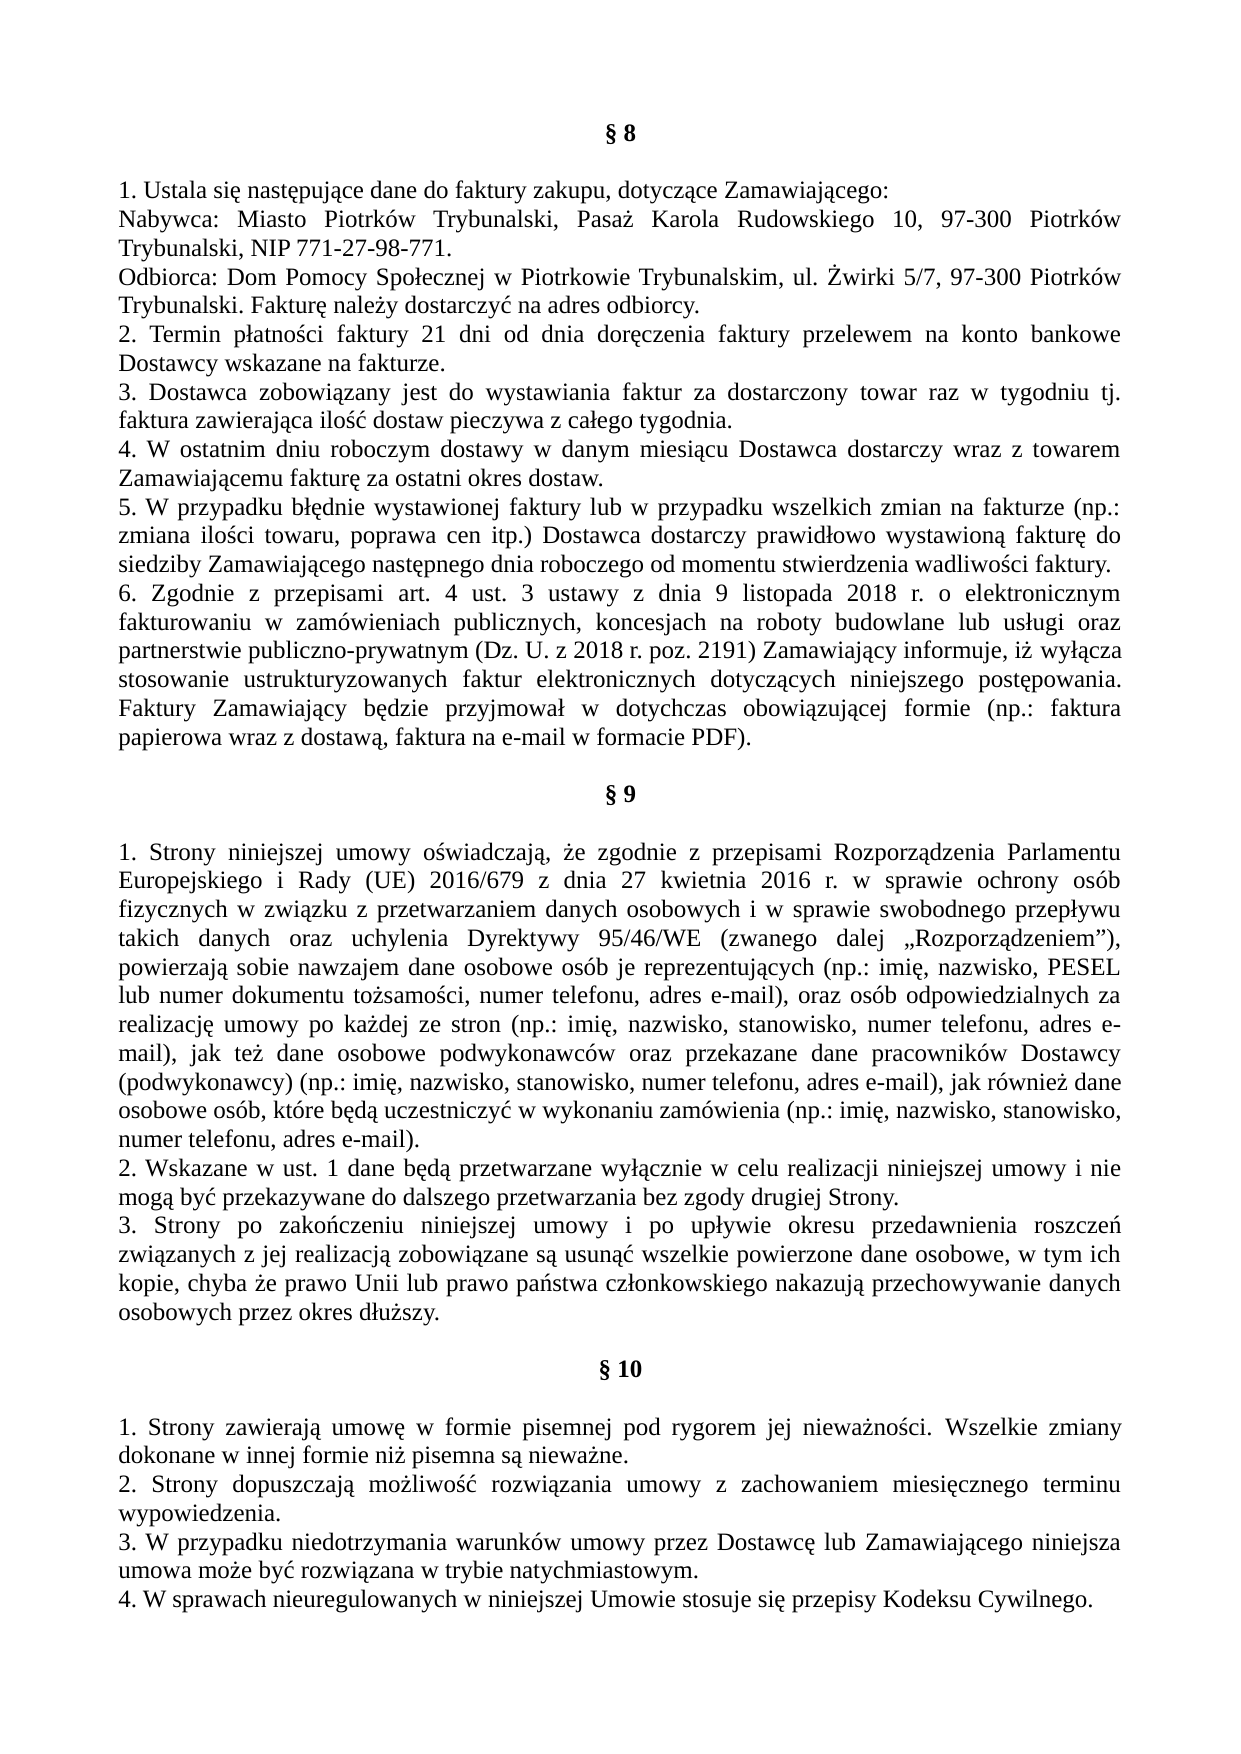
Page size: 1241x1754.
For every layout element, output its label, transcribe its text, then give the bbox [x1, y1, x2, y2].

text 3. W przypadku niedotrzymania warunków umowy przez Dostawcę lub Zamawiającego niniejsza umowa może być rozwiązana w trybie natychmiastowym. [118, 1527, 1122, 1584]
text Nabywca: Miasto Piotrków Trybunalski, Pasaż Karola Rudowskiego 10, 97-300 Piotrków Trybunalski, NIP 771-27-98-771. [118, 204, 1122, 262]
text 2. Wskazane w ust. 1 dane będą przetwarzane wyłącznie w celu realizacji niniejszej umowy i nie mogą być przekazywane do dalszego przetwarzania bez zgody drugiej Strony. [118, 1153, 1122, 1211]
text 4. W sprawach nieuregulowanych w niniejszej Umowie stosuje się przepisy Kodeksu Cywilnego. [118, 1584, 1122, 1613]
text 2. Termin płatności faktury 21 dni od dnia doręczenia faktury przelewem na konto bankowe Dostawcy wskazane na fakturze. [118, 319, 1122, 377]
text 5. W przypadku błędnie wystawionej faktury lub w przypadku wszelkich zmian na fakturze (np.: zmiana ilości towaru, poprawa cen itp.) Dostawca dostarczy prawidłowo wystawioną fakturę do siedziby Zamawiającego następnego dnia roboczego od momentu stwierdzenia wadliwości faktury. [118, 492, 1122, 578]
text Odbiorca: Dom Pomocy Społecznej w Piotrkowie Trybunalskim, ul. Żwirki 5/7, 97-300 Piotrków Trybunalski. Fakturę należy dostarczyć na adres odbiorcy. [118, 262, 1122, 319]
text 1. Strony zawierają umowę w formie pisemnej pod rygorem jej nieważności. Wszelkie zmiany dokonane w innej formie niż pisemna są nieważne. [118, 1412, 1122, 1469]
text 3. Strony po zakończeniu niniejszej umowy i po upływie okresu przedawnienia roszczeń związanych z jej realizacją zobowiązane są usunąć wszelkie powierzone dane osobowe, w tym ich kopie, chyba że prawo Unii lub prawo państwa członkowskiego nakazują przechowywanie danych osobowych przez okres dłuższy. [118, 1211, 1122, 1326]
text § 8 [118, 118, 1122, 147]
text 1. Strony niniejszej umowy oświadczają, że zgodnie z przepisami Rozporządzenia Parlamentu Europejskiego i Rady (UE) 2016/679 z dnia 27 kwietnia 2016 r. w sprawie ochrony osób fizycznych w związku z przetwarzaniem danych osobowych i w sprawie swobodnego przepływu takich danych oraz uchylenia Dyrektywy 95/46/WE (zwanego dalej „Rozporządzeniem”), powierzają sobie nawzajem dane osobowe osób je reprezentujących (np.: imię, nazwisko, PESEL lub numer dokumentu tożsamości, numer telefonu, adres e-mail), oraz osób odpowiedzialnych za realizację umowy po każdej ze stron (np.: imię, nazwisko, stanowisko, numer telefonu, adres e-mail), jak też dane osobowe podwykonawców oraz przekazane dane pracowników Dostawcy (podwykonawcy) (np.: imię, nazwisko, stanowisko, numer telefonu, adres e-mail), jak również dane osobowe osób, które będą uczestniczyć w wykonaniu zamówienia (np.: imię, nazwisko, stanowisko, numer telefonu, adres e-mail). [118, 837, 1122, 1153]
text 1. Ustala się następujące dane do faktury zakupu, dotyczące Zamawiającego: [118, 176, 1122, 204]
text 3. Dostawca zobowiązany jest do wystawiania faktur za dostarczony towar raz w tygodniu tj. faktura zawierająca ilość dostaw pieczywa z całego tygodnia. [118, 377, 1122, 434]
text 4. W ostatnim dniu roboczym dostawy w danym miesiącu Dostawca dostarczy wraz z towarem Zamawiającemu fakturę za ostatni okres dostaw. [118, 434, 1122, 492]
text 2. Strony dopuszczają możliwość rozwiązania umowy z zachowaniem miesięcznego terminu wypowiedzenia. [118, 1469, 1122, 1527]
text § 10 [118, 1354, 1122, 1383]
text § 9 [118, 779, 1122, 808]
text 6. Zgodnie z przepisami art. 4 ust. 3 ustawy z dnia 9 listopada 2018 r. o elektronicznym fakturowaniu w zamówieniach publicznych, koncesjach na roboty budowlane lub usługi oraz partnerstwie publiczno-prywatnym (Dz. U. z 2018 r. poz. 2191) Zamawiający informuje, iż wyłącza stosowanie ustrukturyzowanych faktur elektronicznych dotyczących niniejszego postępowania. Faktury Zamawiający będzie przyjmował w dotychczas obowiązującej formie (np.: faktura papierowa wraz z dostawą, faktura na e-mail w formacie PDF). [118, 578, 1122, 751]
